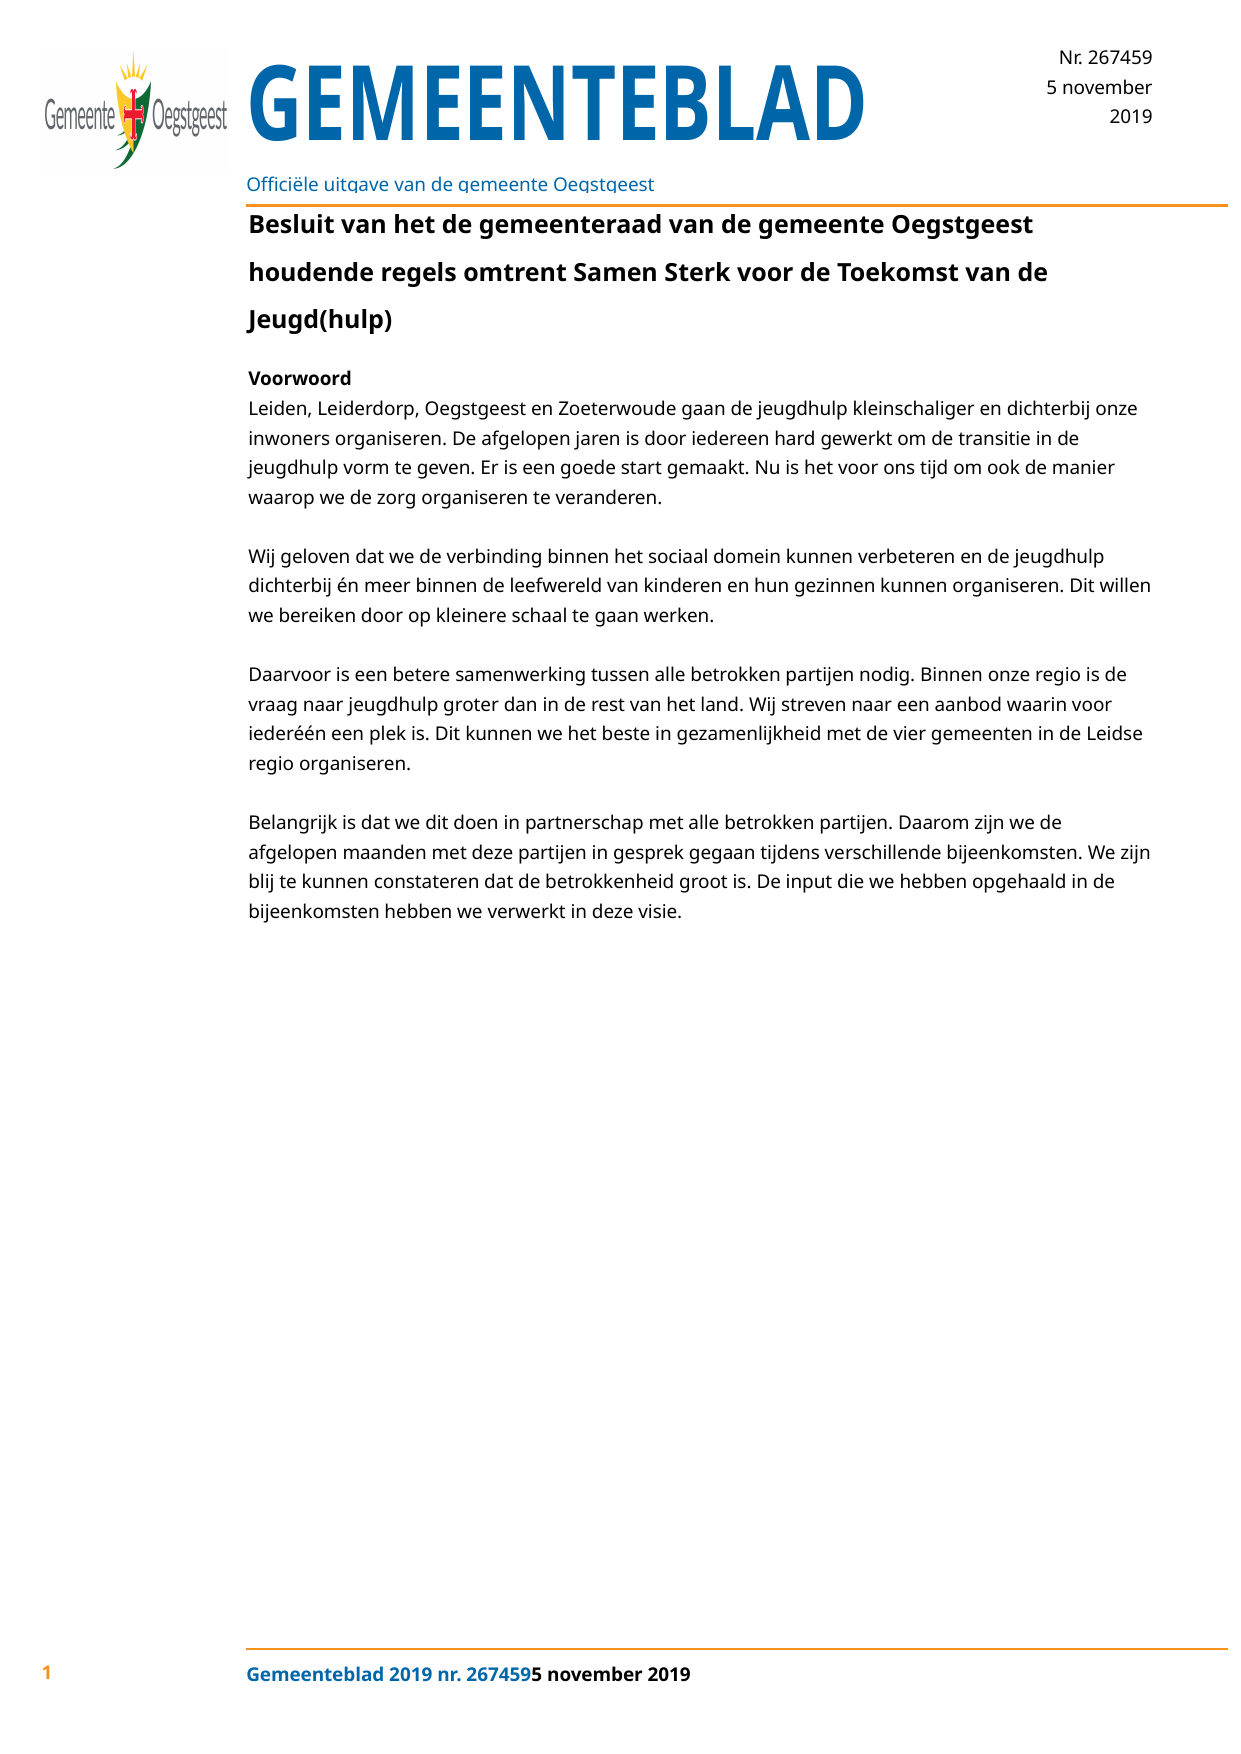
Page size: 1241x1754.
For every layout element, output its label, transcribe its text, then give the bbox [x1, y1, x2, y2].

picture [41, 47, 231, 172]
text Besluit van het de gemeenteraad van de gemeente Oegstgeest houdende regels omtrent Samen Sterk voor de Toekomst van de Jeugd(hulp) [248, 207, 1152, 336]
text Belangrijk is dat we dit doen in partnerschap met alle betrokken partijen. Daarom zijn we de afgelopen maanden met deze partijen in gesprek gegaan tijdens verschillende bijeenkomsten. We zijn blij te kunnen constateren dat de betrokkenheid groot is. De input die we hebben opgehaald in de bijeenkomsten hebben we verwerkt in deze visie. [248, 809, 1152, 924]
text Voorwoord [248, 366, 1152, 391]
text Leiden, Leiderdorp, Oegstgeest en Zoeterwoude gaan de jeugdhulp kleinschaliger en dichterbij onze inwoners organiseren. De afgelopen jaren is door iedereen hard gewerkt om de transitie in de jeugdhulp vorm te geven. Er is een goede start gemaakt. Nu is het voor ons tijd om ook de manier waarop we de zorg organiseren te veranderen. [248, 395, 1152, 509]
text Wij geloven dat we de verbinding binnen het sociaal domein kunnen verbeteren en de jeugdhulp dichterbij én meer binnen de leefwereld van kinderen en hun gezinnen kunnen organiseren. Dit willen we bereiken door op kleinere schaal te gaan werken. [248, 543, 1152, 628]
text Daarvoor is een betere samenwerking tussen alle betrokken partijen nodig. Binnen onze regio is de vraag naar jeugdhulp groter dan in de rest van het land. Wij streven naar een aanbod waarin voor iederéén een plek is. Dit kunnen we het beste in gezamenlijkheid met de vier gemeenten in de Leidse regio organiseren. [248, 661, 1152, 776]
